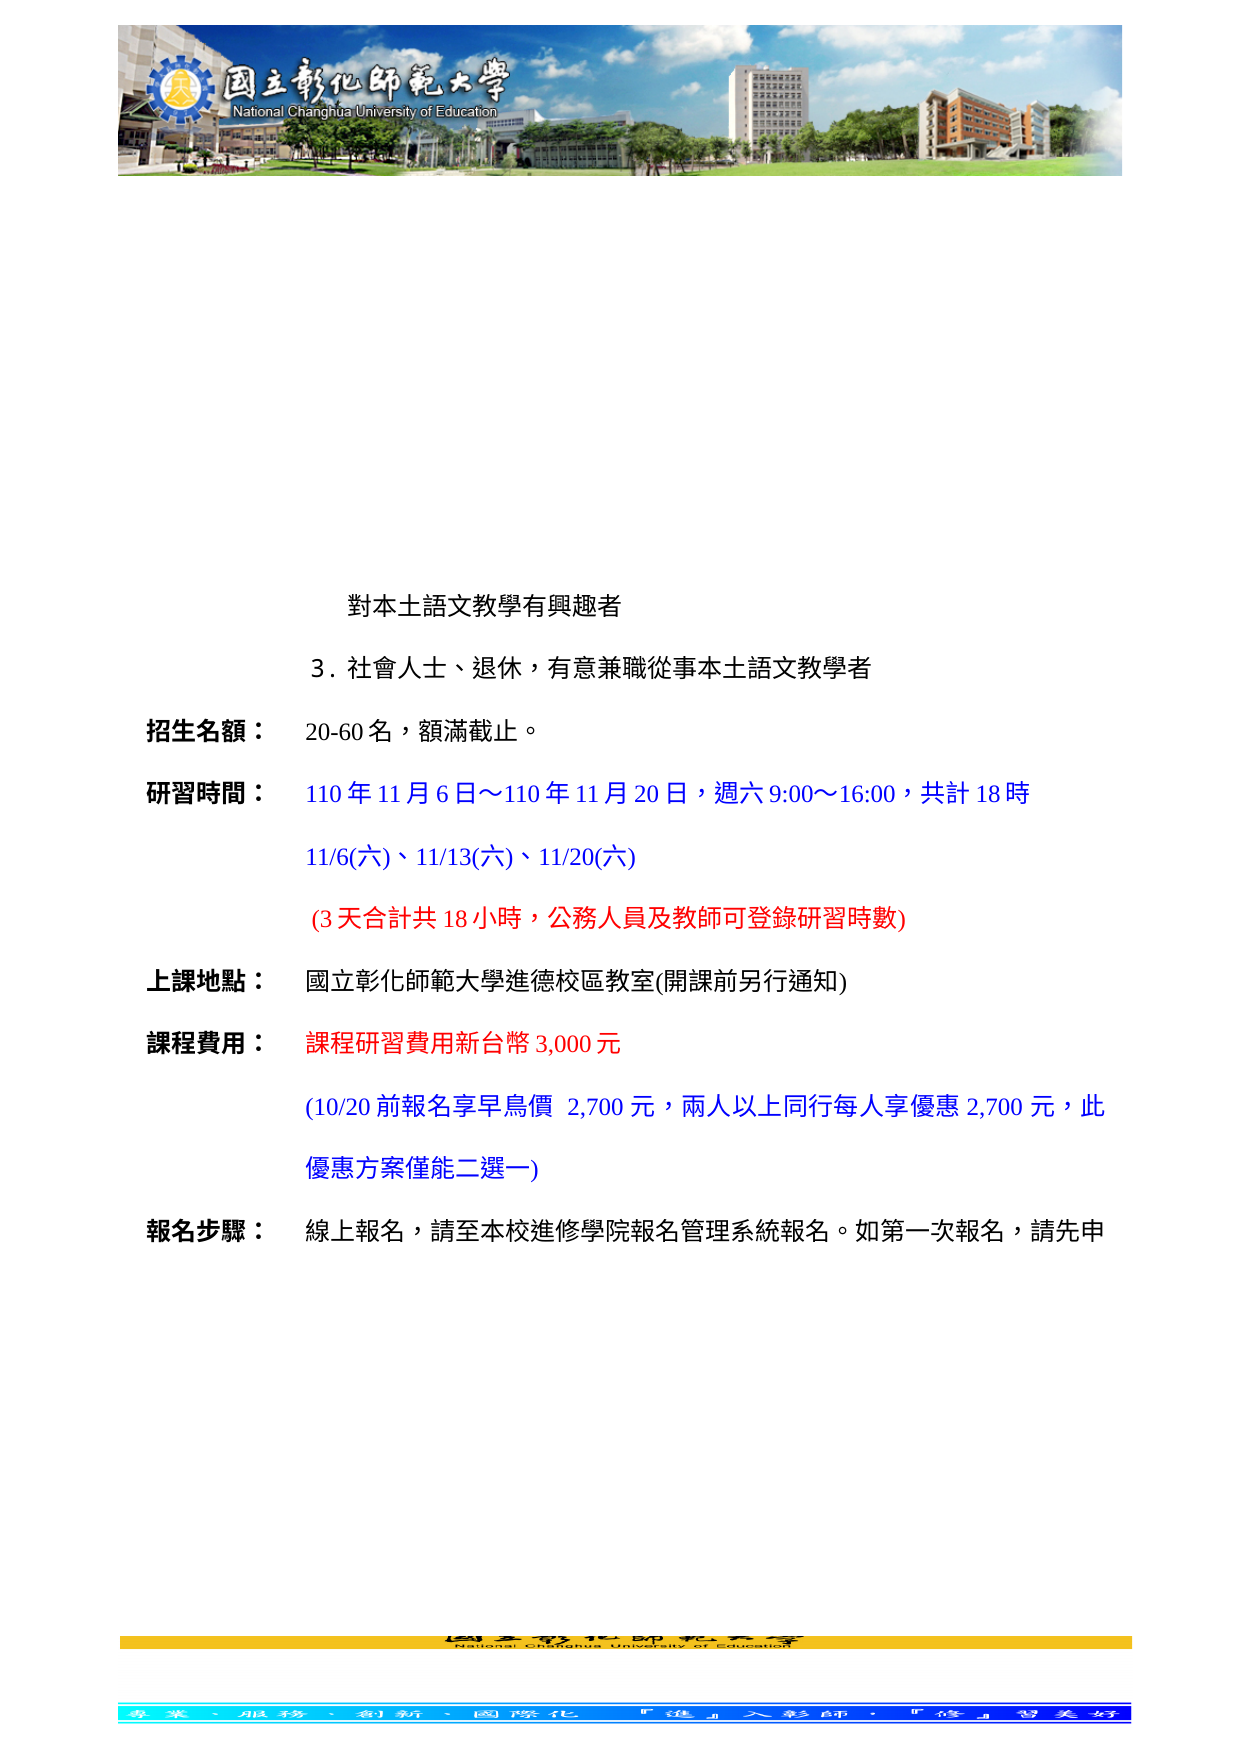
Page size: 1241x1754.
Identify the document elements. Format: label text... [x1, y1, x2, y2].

table_cell 招生名額： [123, 688, 294, 750]
table_cell 線上報名，請至本校進修學院報名管理系統報名。如第一次報名，請先申 [294, 1188, 1117, 1250]
table_cell 上課地點： [123, 938, 294, 1000]
table_cell [123, 563, 294, 687]
table_cell 110年11月6日～110年11月20日，週六9:00～16:00，共計18時11/6(六)、11/13(六)、11/20(六) (3天合計共18小時，公務人員及教師可登錄研習時數) [294, 750, 1117, 937]
table_cell 課程研習費用新台幣3,000元 (10/20前報名享早鳥價 2,700 元，兩人以上同行每人享優惠2,700 元，此優惠方案僅能二選一) [294, 1000, 1117, 1187]
table_cell 報名步驟： [123, 1188, 294, 1250]
table_cell 有意取得閩南語認證者 現任母語支援教師、各大專院校學生或台文所學生（含畢業學生）、對本土語文教學有興趣者 社會人士、退休，有意兼職從事本土語文教學者 [294, 563, 1117, 687]
table_cell 研習時間： [123, 750, 294, 937]
table_cell 課程費用： [123, 1000, 294, 1187]
table_cell 國立彰化師範大學進德校區教室(開課前另行通知) [294, 938, 1117, 1000]
table_cell 20-60名，額滿截止。 [294, 688, 1117, 750]
